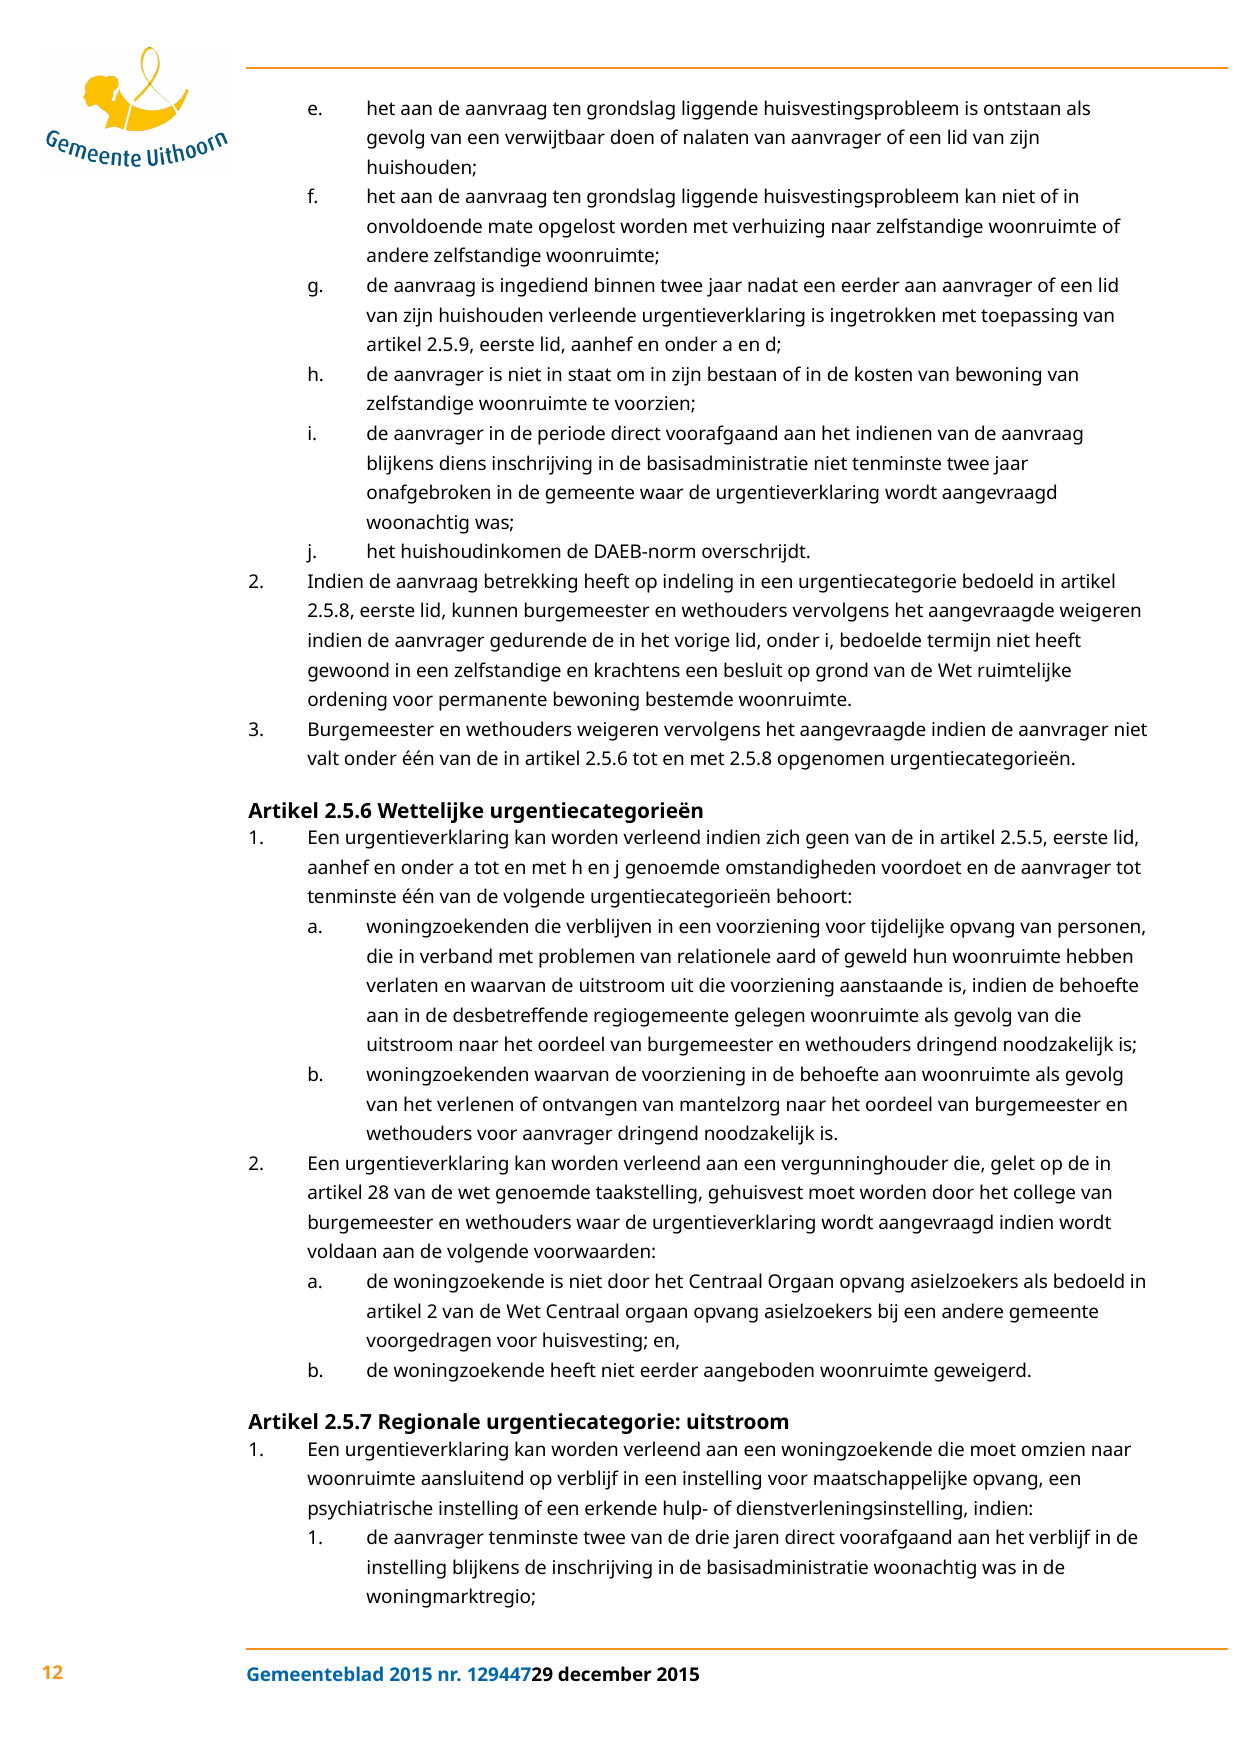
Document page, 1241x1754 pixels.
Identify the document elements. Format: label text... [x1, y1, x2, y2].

list het aan de aanvraag ten grondslag liggende huisvestingsprobleem is ontstaan als gevolg van een verwijtbaar doen of nalaten van aanvrager of een lid van zijn huishouden; [307, 95, 1152, 180]
list woningzoekenden die verblijven in een voorziening voor tijdelijke opvang van personen, die in verband met problemen van relationele aard of geweld hun woonruimte hebben verlaten en waarvan de uitstroom uit die voorziening aanstaande is, indien de behoefte aan in de desbetreffende regiogemeente gelegen woonruimte als gevolg van die uitstroom naar het oordeel van burgemeester en wethouders dringend noodzakelijk is; [307, 913, 1152, 1057]
list woningzoekenden waarvan de voorziening in de behoefte aan woonruimte als gevolg van het verlenen of ontvangen van mantelzorg naar het oordeel van burgemeester en wethouders voor aanvrager dringend noodzakelijk is. [307, 1061, 1152, 1146]
list het aan de aanvraag ten grondslag liggende huisvestingsprobleem kan niet of in onvoldoende mate opgelost worden met verhuizing naar zelfstandige woonruimte of andere zelfstandige woonruimte; [307, 183, 1152, 268]
text Artikel 2.5.7 Regionale urgentiecategorie: uitstroom [248, 1407, 1152, 1436]
list Indien de aanvraag betrekking heeft op indeling in een urgentiecategorie bedoeld in artikel 2.5.8, eerste lid, kunnen burgemeester en wethouders vervolgens het aangevraagde weigeren indien de aanvrager gedurende de in het vorige lid, onder i, bedoelde termijn niet heeft gewoond in een zelfstandige en krachtens een besluit op grond van de Wet ruimtelijke ordening voor permanente bewoning bestemde woonruimte. [248, 568, 1152, 712]
list het huishoudinkomen de DAEB-norm overschrijdt. [307, 538, 1152, 564]
text Artikel 2.5.6 Wettelijke urgentiecategorieën [248, 796, 1152, 824]
list de aanvrager in de periode direct voorafgaand aan het indienen van de aanvraag blijkens diens inschrijving in de basisadministratie niet tenminste twee jaar onafgebroken in de gemeente waar de urgentieverklaring wordt aangevraagd woonachtig was; [307, 420, 1152, 535]
list Burgemeester en wethouders weigeren vervolgens het aangevraagde indien de aanvrager niet valt onder één van de in artikel 2.5.6 tot en met 2.5.8 opgenomen urgentiecategorieën. [248, 716, 1152, 771]
list de aanvrager tenminste twee van de drie jaren direct voorafgaand aan het verblijf in de instelling blijkens de inschrijving in de basisadministratie woonachtig was in de woningmarktregio; [307, 1524, 1152, 1609]
list de aanvraag is ingediend binnen twee jaar nadat een eerder aan aanvrager of een lid van zijn huishouden verleende urgentieverklaring is ingetrokken met toepassing van artikel 2.5.9, eerste lid, aanhef en onder a en d; [307, 272, 1152, 357]
picture [41, 47, 231, 172]
list Een urgentieverklaring kan worden verleend indien zich geen van de in artikel 2.5.5, eerste lid, aanhef en onder a tot en met h en j genoemde omstandigheden voordoet en de aanvrager tot tenminste één van de volgende urgentiecategorieën behoort: [248, 824, 1152, 909]
list de woningzoekende is niet door het Centraal Orgaan opvang asielzoekers als bedoeld in artikel 2 van de Wet Centraal orgaan opvang asielzoekers bij een andere gemeente voorgedragen voor huisvesting; en, [307, 1268, 1152, 1353]
list de woningzoekende heeft niet eerder aangeboden woonruimte geweigerd. [307, 1357, 1152, 1383]
list Een urgentieverklaring kan worden verleend aan een vergunninghouder die, gelet op de in artikel 28 van de wet genoemde taakstelling, gehuisvest moet worden door het college van burgemeester en wethouders waar de urgentieverklaring wordt aangevraagd indien wordt voldaan aan de volgende voorwaarden: [248, 1150, 1152, 1264]
list de aanvrager is niet in staat om in zijn bestaan of in de kosten van bewoning van zelfstandige woonruimte te voorzien; [307, 361, 1152, 416]
list Een urgentieverklaring kan worden verleend aan een woningzoekende die moet omzien naar woonruimte aansluitend op verblijf in een instelling voor maatschappelijke opvang, een psychiatrische instelling of een erkende hulp- of dienstverleningsinstelling, indien: [248, 1436, 1152, 1521]
